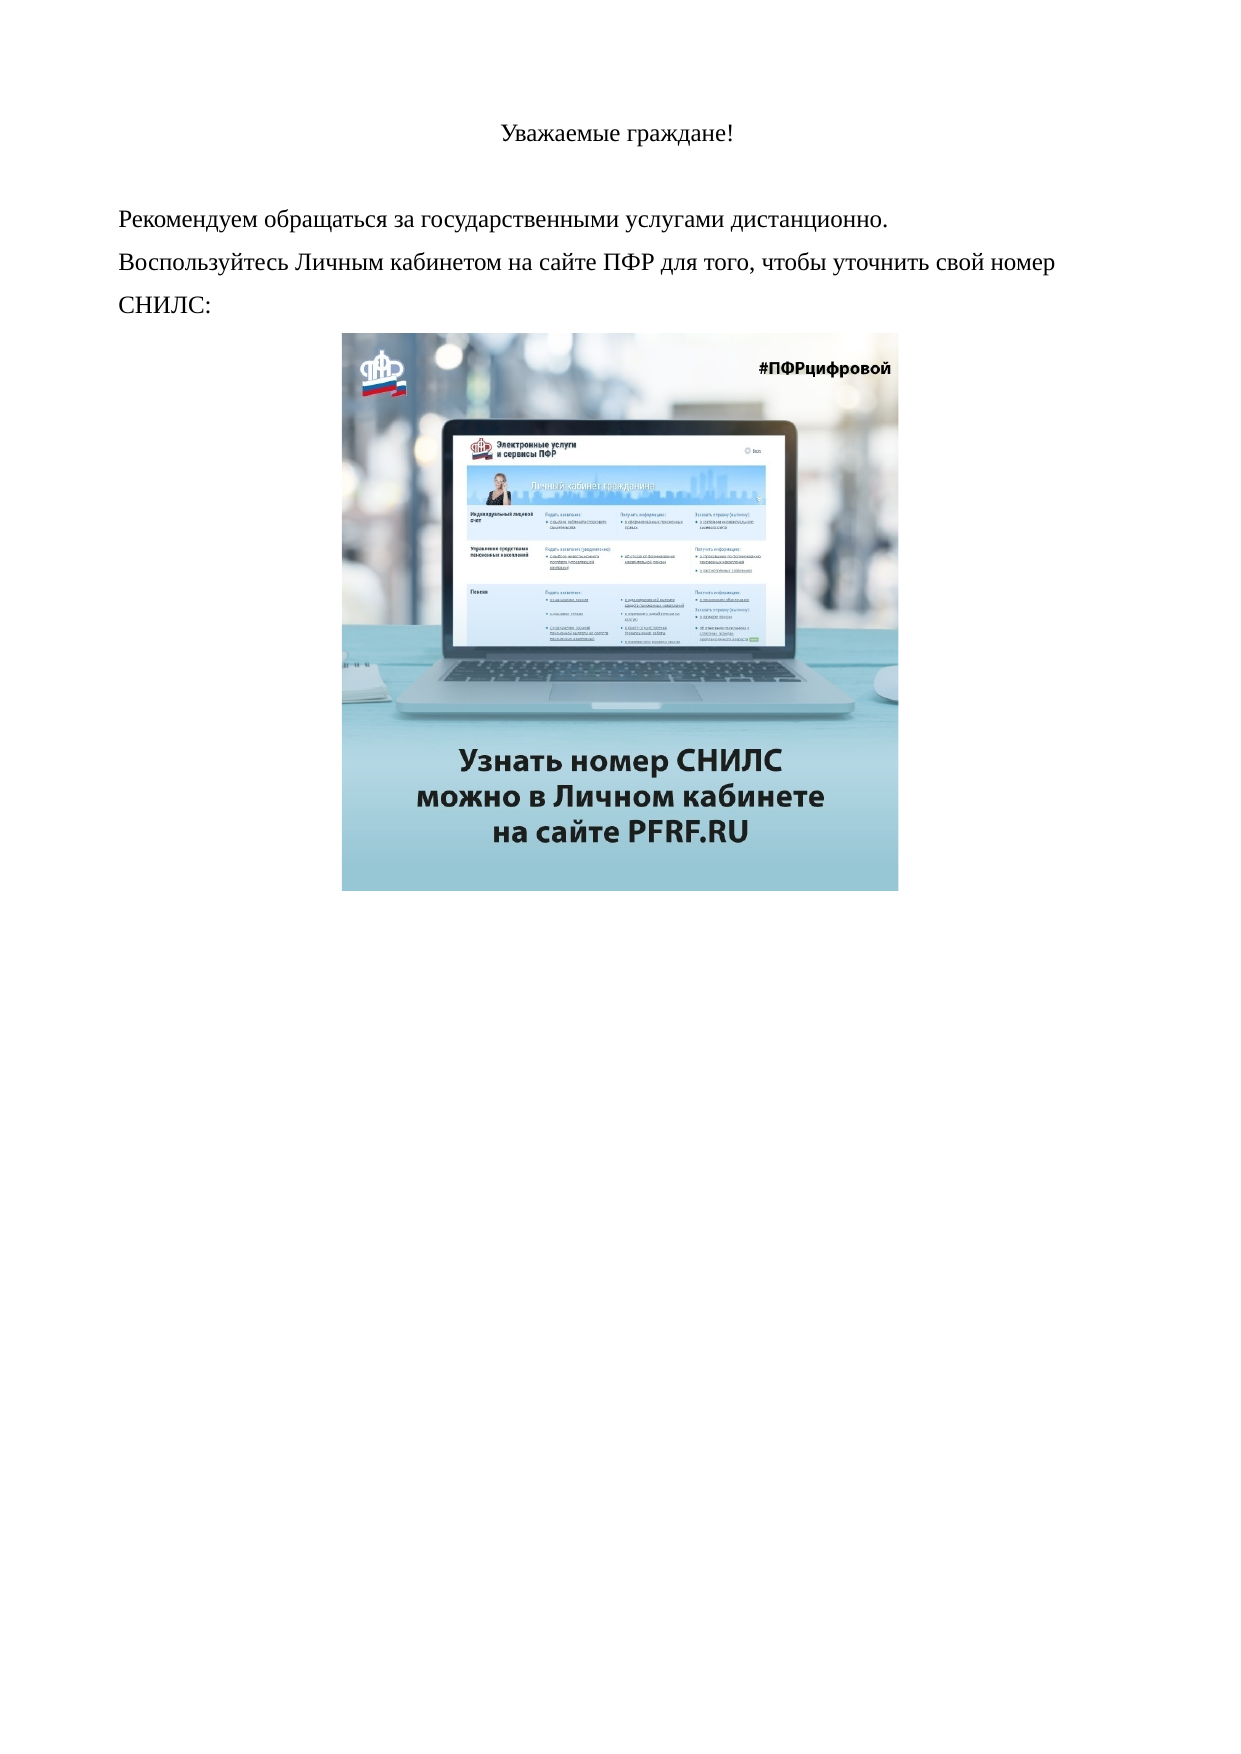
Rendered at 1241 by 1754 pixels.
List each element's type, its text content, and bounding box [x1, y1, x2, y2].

text Воспользуйтесь Личным кабинетом на сайте ПФР для того, чтобы уточнить свой номер СНИЛС: [118, 247, 1122, 319]
text Рекомендуем обращаться за государственными услугами дистанционно. [118, 204, 1122, 233]
text Уважаемые граждане! [118, 118, 1122, 147]
picture [341, 333, 899, 891]
